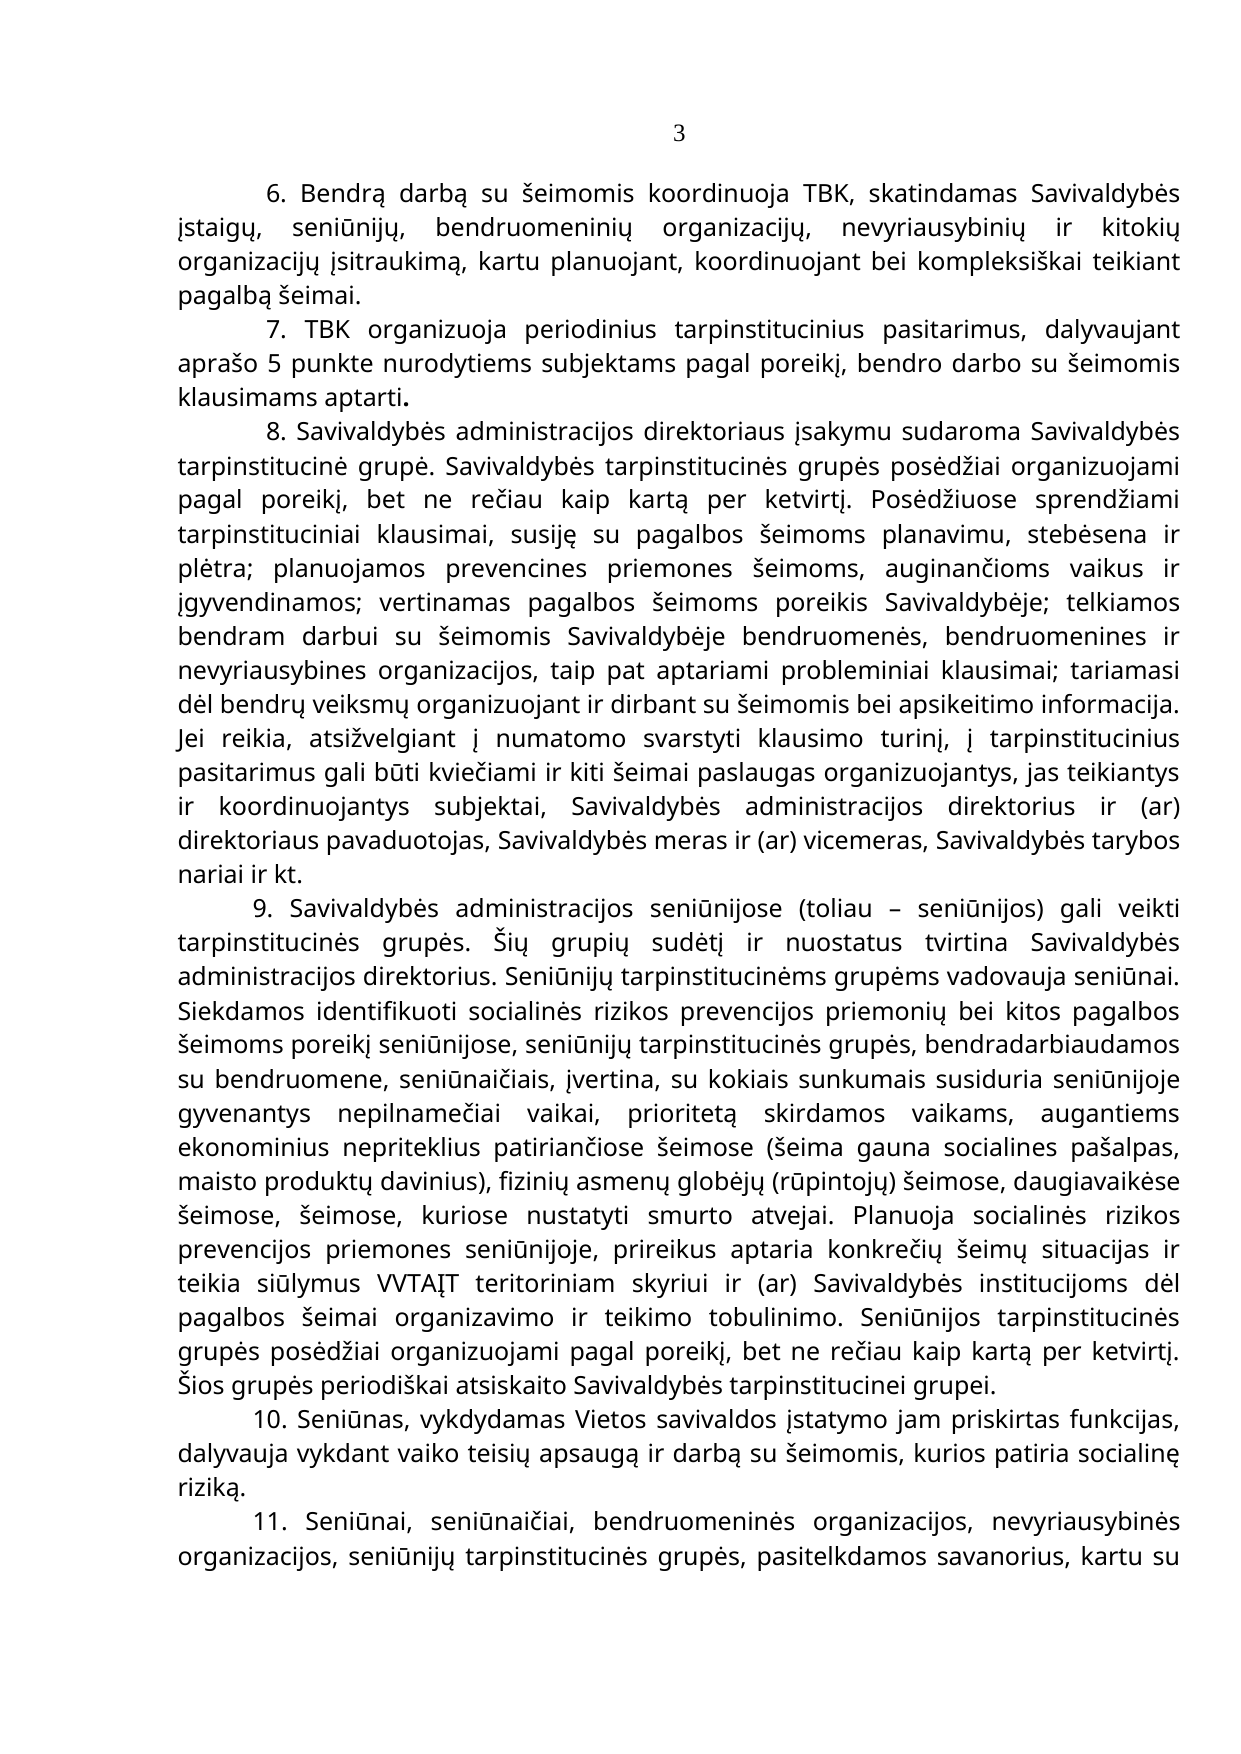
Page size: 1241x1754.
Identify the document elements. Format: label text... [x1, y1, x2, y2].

text 10. Seniūnas, vykdydamas Vietos savivaldos įstatymo jam priskirtas funkcijas, dalyvauja vykdant vaiko teisių apsaugą ir darbą su šeimomis, kurios patiria socialinę riziką. [177, 1402, 1181, 1504]
text 7. TBK organizuoja periodinius tarpinstitucinius pasitarimus, dalyvaujant aprašo 5 punkte nurodytiems subjektams pagal poreikį, bendro darbo su šeimomis klausimams aptarti. [177, 312, 1181, 414]
text 8. Savivaldybės administracijos direktoriaus įsakymu sudaroma Savivaldybės tarpinstitucinė grupė. Savivaldybės tarpinstitucinės grupės posėdžiai organizuojami pagal poreikį, bet ne rečiau kaip kartą per ketvirtį. Posėdžiuose sprendžiami tarpinstituciniai klausimai, susiję su pagalbos šeimoms planavimu, stebėsena ir plėtra; planuojamos prevencines priemones šeimoms, auginančioms vaikus ir įgyvendinamos; vertinamas pagalbos šeimoms poreikis Savivaldybėje; telkiamos bendram darbui su šeimomis Savivaldybėje bendruomenės, bendruomenines ir nevyriausybines organizacijos, taip pat aptariami probleminiai klausimai; tariamasi dėl bendrų veiksmų organizuojant ir dirbant su šeimomis bei apsikeitimo informacija. Jei reikia, atsižvelgiant į numatomo svarstyti klausimo turinį, į tarpinstitucinius pasitarimus gali būti kviečiami ir kiti šeimai paslaugas organizuojantys, jas teikiantys ir koordinuojantys subjektai, Savivaldybės administracijos direktorius ir (ar) direktoriaus pavaduotojas, Savivaldybės meras ir (ar) vicemeras, Savivaldybės tarybos nariai ir kt. [177, 414, 1181, 891]
text 9. Savivaldybės administracijos seniūnijose (toliau – seniūnijos) gali veikti tarpinstitucinės grupės. Šių grupių sudėtį ir nuostatus tvirtina Savivaldybės administracijos direktorius. Seniūnijų tarpinstitucinėms grupėms vadovauja seniūnai. Siekdamos identifikuoti socialinės rizikos prevencijos priemonių bei kitos pagalbos šeimoms poreikį seniūnijose, seniūnijų tarpinstitucinės grupės, bendradarbiaudamos su bendruomene, seniūnaičiais, įvertina, su kokiais sunkumais susiduria seniūnijoje gyvenantys nepilnamečiai vaikai, prioritetą skirdamos vaikams, augantiems ekonominius nepriteklius patiriančiose šeimose (šeima gauna socialines pašalpas, maisto produktų davinius), fizinių asmenų globėjų (rūpintojų) šeimose, daugiavaikėse šeimose, šeimose, kuriose nustatyti smurto atvejai. Planuoja socialinės rizikos prevencijos priemones seniūnijoje, prireikus aptaria konkrečių šeimų situacijas ir teikia siūlymus VVTAĮT teritoriniam skyriui ir (ar) Savivaldybės institucijoms dėl pagalbos šeimai organizavimo ir teikimo tobulinimo. Seniūnijos tarpinstitucinės grupės posėdžiai organizuojami pagal poreikį, bet ne rečiau kaip kartą per ketvirtį. Šios grupės periodiškai atsiskaito Savivaldybės tarpinstitucinei grupei. [177, 891, 1181, 1402]
text 11. Seniūnai, seniūnaičiai, bendruomeninės organizacijos, nevyriausybinės organizacijos, seniūnijų tarpinstitucinės grupės, pasitelkdamos savanorius, kartu su [177, 1504, 1181, 1572]
text 6. Bendrą darbą su šeimomis koordinuoja TBK, skatindamas Savivaldybės įstaigų, seniūnijų, bendruomeninių organizacijų, nevyriausybinių ir kitokių organizacijų įsitraukimą, kartu planuojant, koordinuojant bei kompleksiškai teikiant pagalbą šeimai. [177, 176, 1181, 312]
